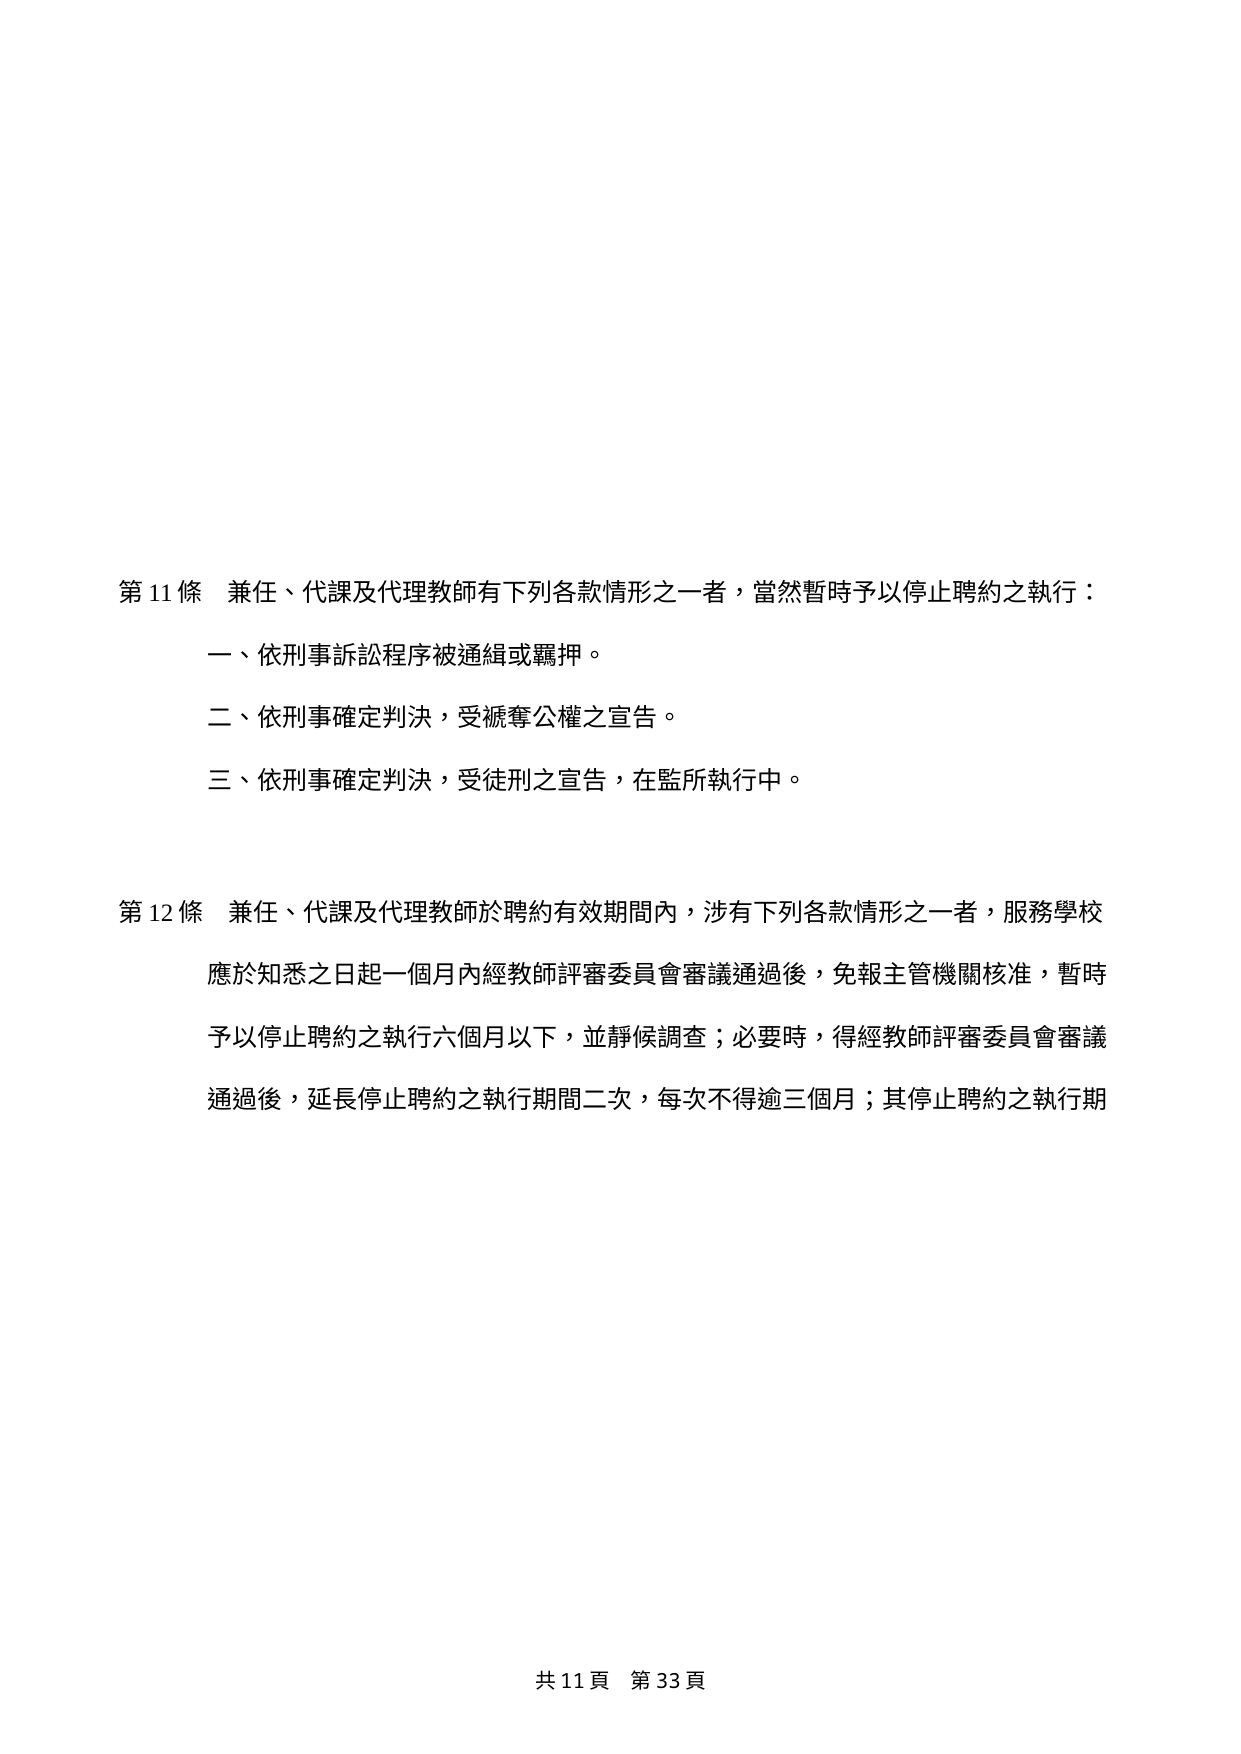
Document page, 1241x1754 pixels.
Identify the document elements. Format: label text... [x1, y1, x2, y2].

text 第11條 兼任、代課及代理教師有下列各款情形之一者，當然暫時予以停止聘約之執行： [118, 549, 1122, 612]
text 二、依刑事確定判決，受褫奪公權之宣告。 [207, 674, 1122, 737]
text 第12條 兼任、代課及代理教師於聘約有效期間內，涉有下列各款情形之一者，服務學校應於知悉之日起一個月內經教師評審委員會審議通過後，免報主管機關核准，暫時予以停止聘約之執行六個月以下，並靜候調查；必要時，得經教師評審委員會審議通過後，延長停止聘約之執行期間二次，每次不得逾三個月；其停止聘約之執行期 [118, 869, 1122, 1119]
text 三、依刑事確定判決，受徒刑之宣告，在監所執行中。 [207, 737, 1122, 799]
text 一、依刑事訴訟程序被通緝或羈押。 [207, 612, 1122, 674]
